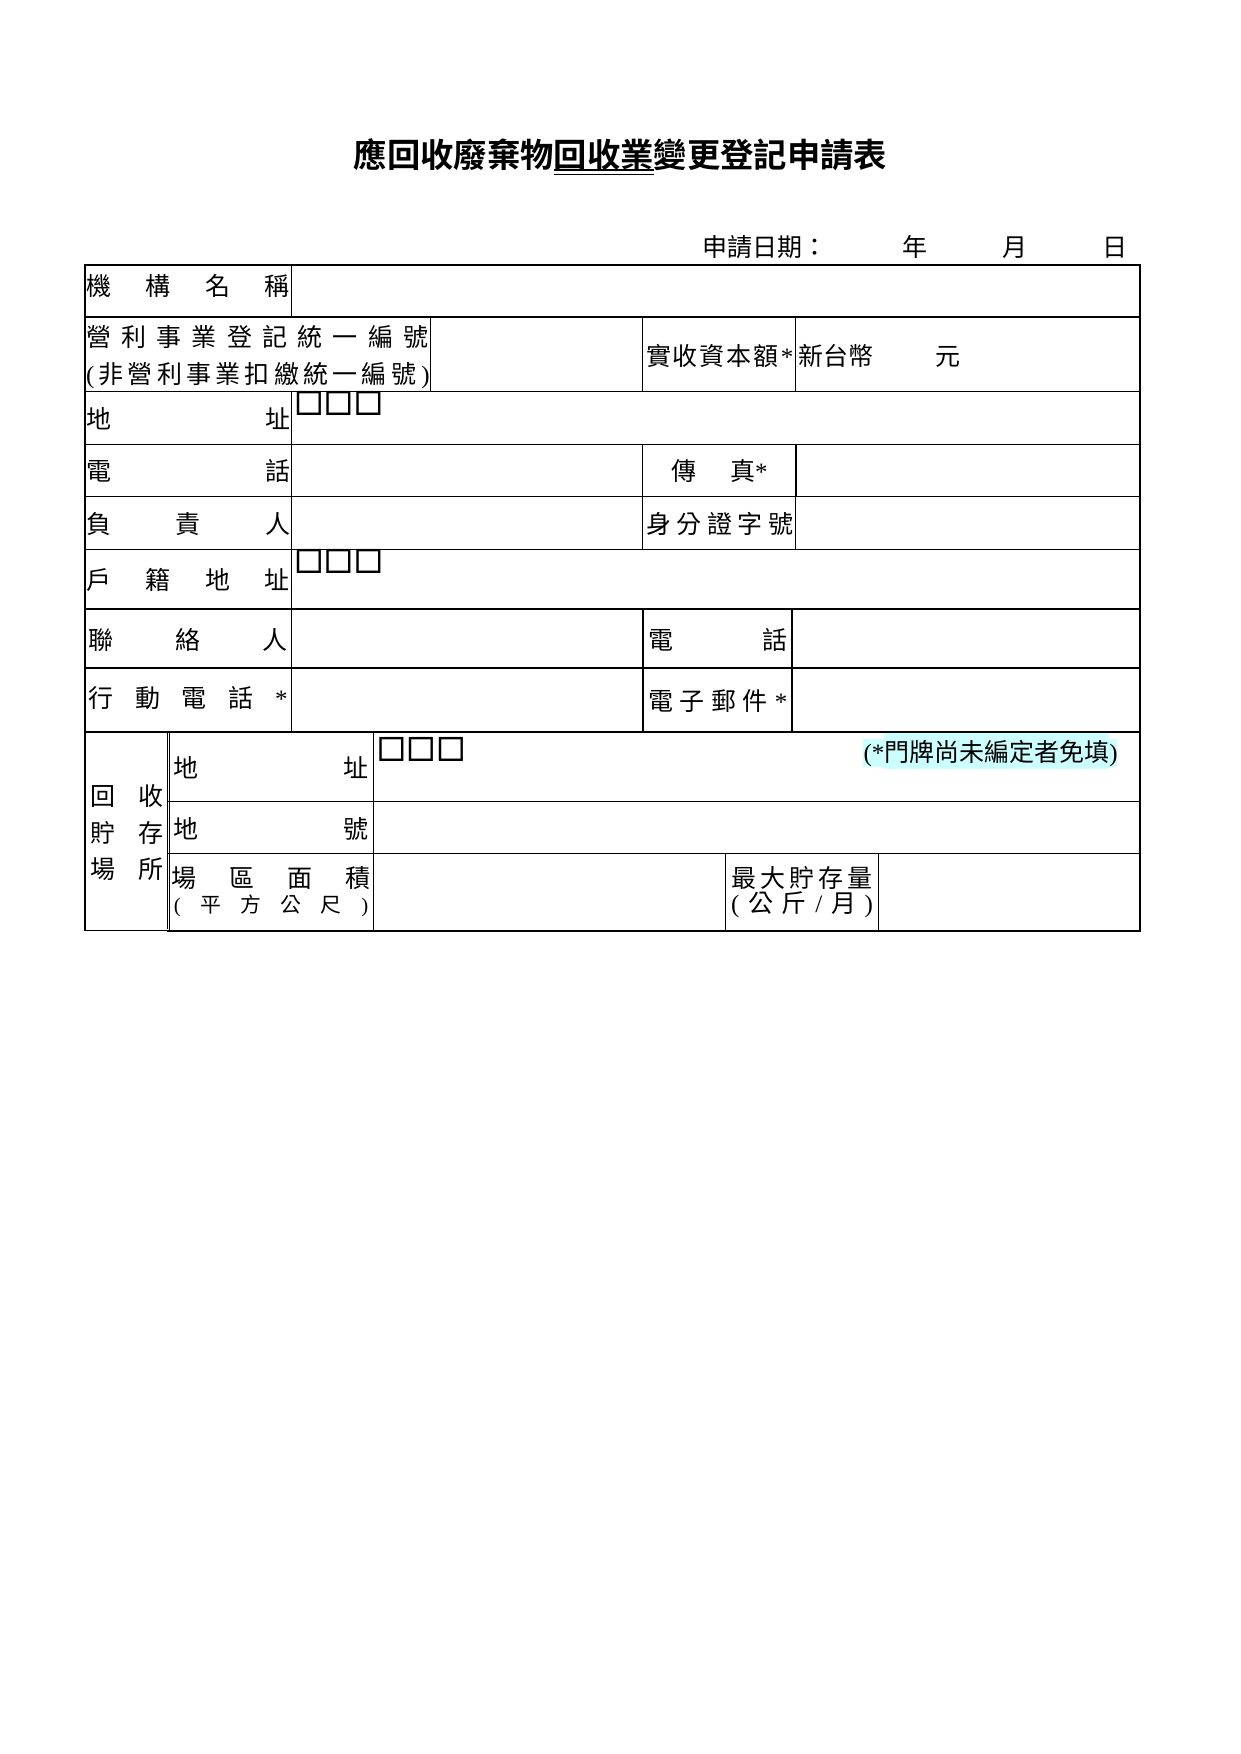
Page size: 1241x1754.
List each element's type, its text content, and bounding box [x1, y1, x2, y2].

table_cell 新台幣 元 [796, 318, 1139, 391]
table_cell 電話 [86, 445, 291, 496]
table_cell 電話 [644, 610, 791, 667]
table_cell  [292, 550, 1139, 608]
table_cell 電子郵件* [644, 669, 791, 731]
table_cell [431, 318, 642, 391]
table_cell 戶籍地址 [86, 550, 291, 608]
table_cell [292, 610, 642, 667]
table_cell  (*門牌尚未編定者免填) [374, 733, 1139, 801]
text 申請日期： 年 月 日 [89, 228, 1127, 264]
table_cell 最大貯存量 (公斤/月) [726, 854, 878, 929]
table_cell 行動電話* [86, 669, 291, 731]
table_cell [796, 497, 1139, 549]
table_cell 地址 [170, 733, 373, 801]
table_header 機構名稱 [86, 266, 291, 316]
table_cell 地號 [170, 802, 373, 853]
table_cell 實收資本額* [643, 318, 795, 391]
table_cell 負責人 [86, 497, 291, 549]
table_cell 場區面積 (平方公尺) [170, 854, 373, 929]
table_cell 聯絡人 [86, 610, 291, 667]
table_cell 傳 真* [643, 445, 795, 496]
table_cell [292, 497, 642, 549]
table_header [292, 266, 1139, 316]
table_cell [793, 610, 1139, 667]
table_cell (非營利事業扣繳統一編號) [86, 354, 430, 391]
table_cell  [292, 392, 1139, 444]
table_cell [292, 445, 642, 496]
table_cell [797, 445, 1139, 496]
table_cell [292, 669, 642, 731]
table_cell [879, 854, 1139, 929]
table_cell [374, 802, 1139, 853]
table_cell 地址 [86, 392, 291, 444]
table_cell 身分證字號 [643, 497, 795, 549]
text 應回收廢棄物回收業變更登記申請表 [89, 128, 1152, 177]
table_cell [793, 669, 1139, 731]
table_cell 回收 貯存 場所 [86, 733, 167, 929]
table_cell 營利事業登記統一編號 [86, 318, 430, 354]
table_cell [374, 854, 725, 929]
